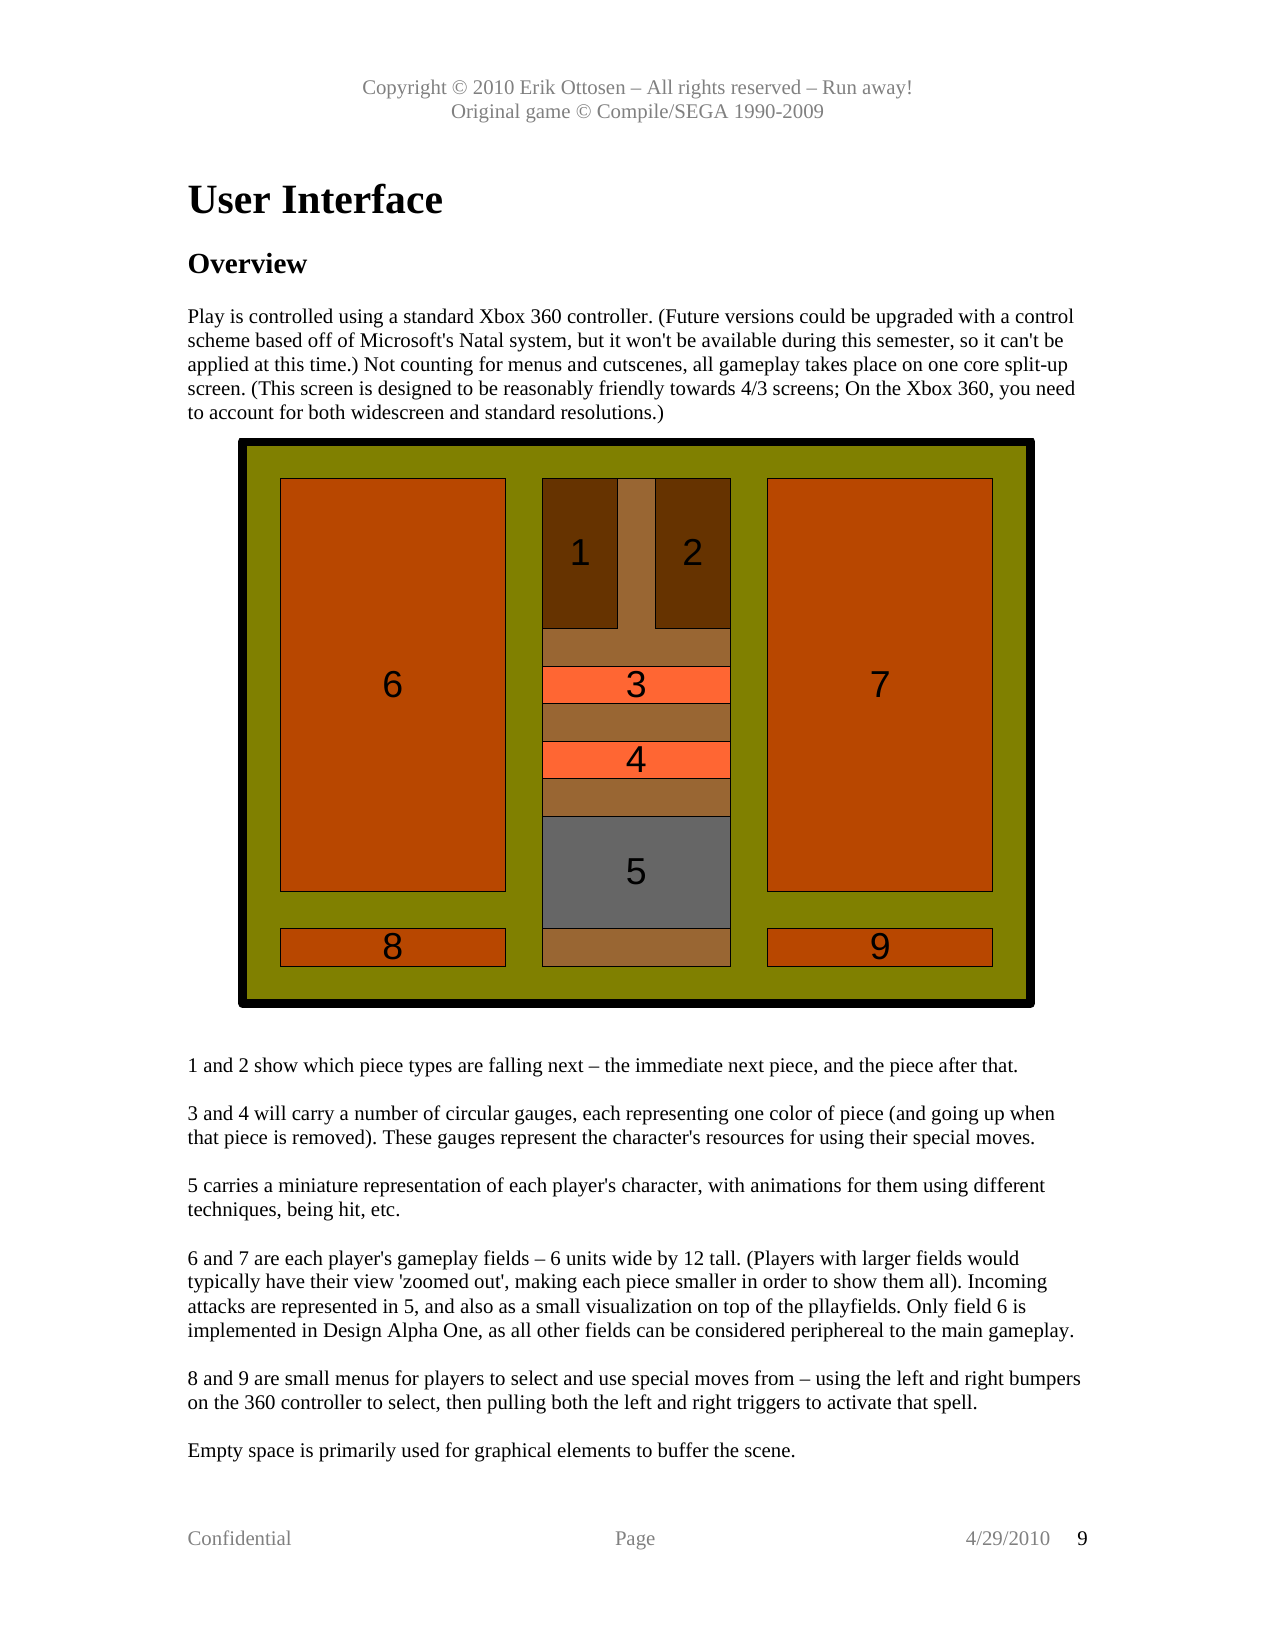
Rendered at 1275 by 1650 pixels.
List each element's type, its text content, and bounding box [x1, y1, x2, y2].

subtitle User Interface [187, 174, 1087, 222]
text Play is controlled using a standard Xbox 360 controller. (Future versions could be upgraded with a control scheme based off of Microsoft's Natal system, but it won't be available during this semester, so it can't be applied at this time.) Not counting for menus and cutscenes, all gameplay takes place on one core split-up screen. (This screen is designed to be reasonably friendly towards 4/3 screens; On the Xbox 360, you need to account for both widescreen and standard resolutions.) [187, 304, 1087, 424]
text 3 and 4 will carry a number of circular gauges, each representing one color of piece (and going up when that piece is removed). These gauges represent the character's resources for using their special moves. [187, 1101, 1087, 1149]
text 8 and 9 are small menus for players to select and use special moves from – using the left and right bumpers on the 360 controller to select, then pulling both the left and right triggers to activate that spell. [187, 1366, 1087, 1414]
subtitle Overview [187, 246, 1087, 279]
text 5 carries a miniature representation of each player's character, with animations for them using different techniques, being hit, etc. [187, 1173, 1087, 1221]
text 1 and 2 show which piece types are falling next – the immediate next piece, and the piece after that. [187, 1053, 1087, 1077]
text Empty space is primarily used for graphical elements to buffer the scene. [187, 1438, 1087, 1462]
text 6 and 7 are each player's gameplay fields – 6 units wide by 12 tall. (Players with larger fields would typically have their view 'zoomed out', making each piece smaller in order to show them all). Incoming attacks are represented in 5, and also as a small visualization on top of the pllayfields. Only field 6 is implemented in Design Alpha One, as all other fields can be considered periphereal to the main gameplay. [187, 1245, 1087, 1342]
